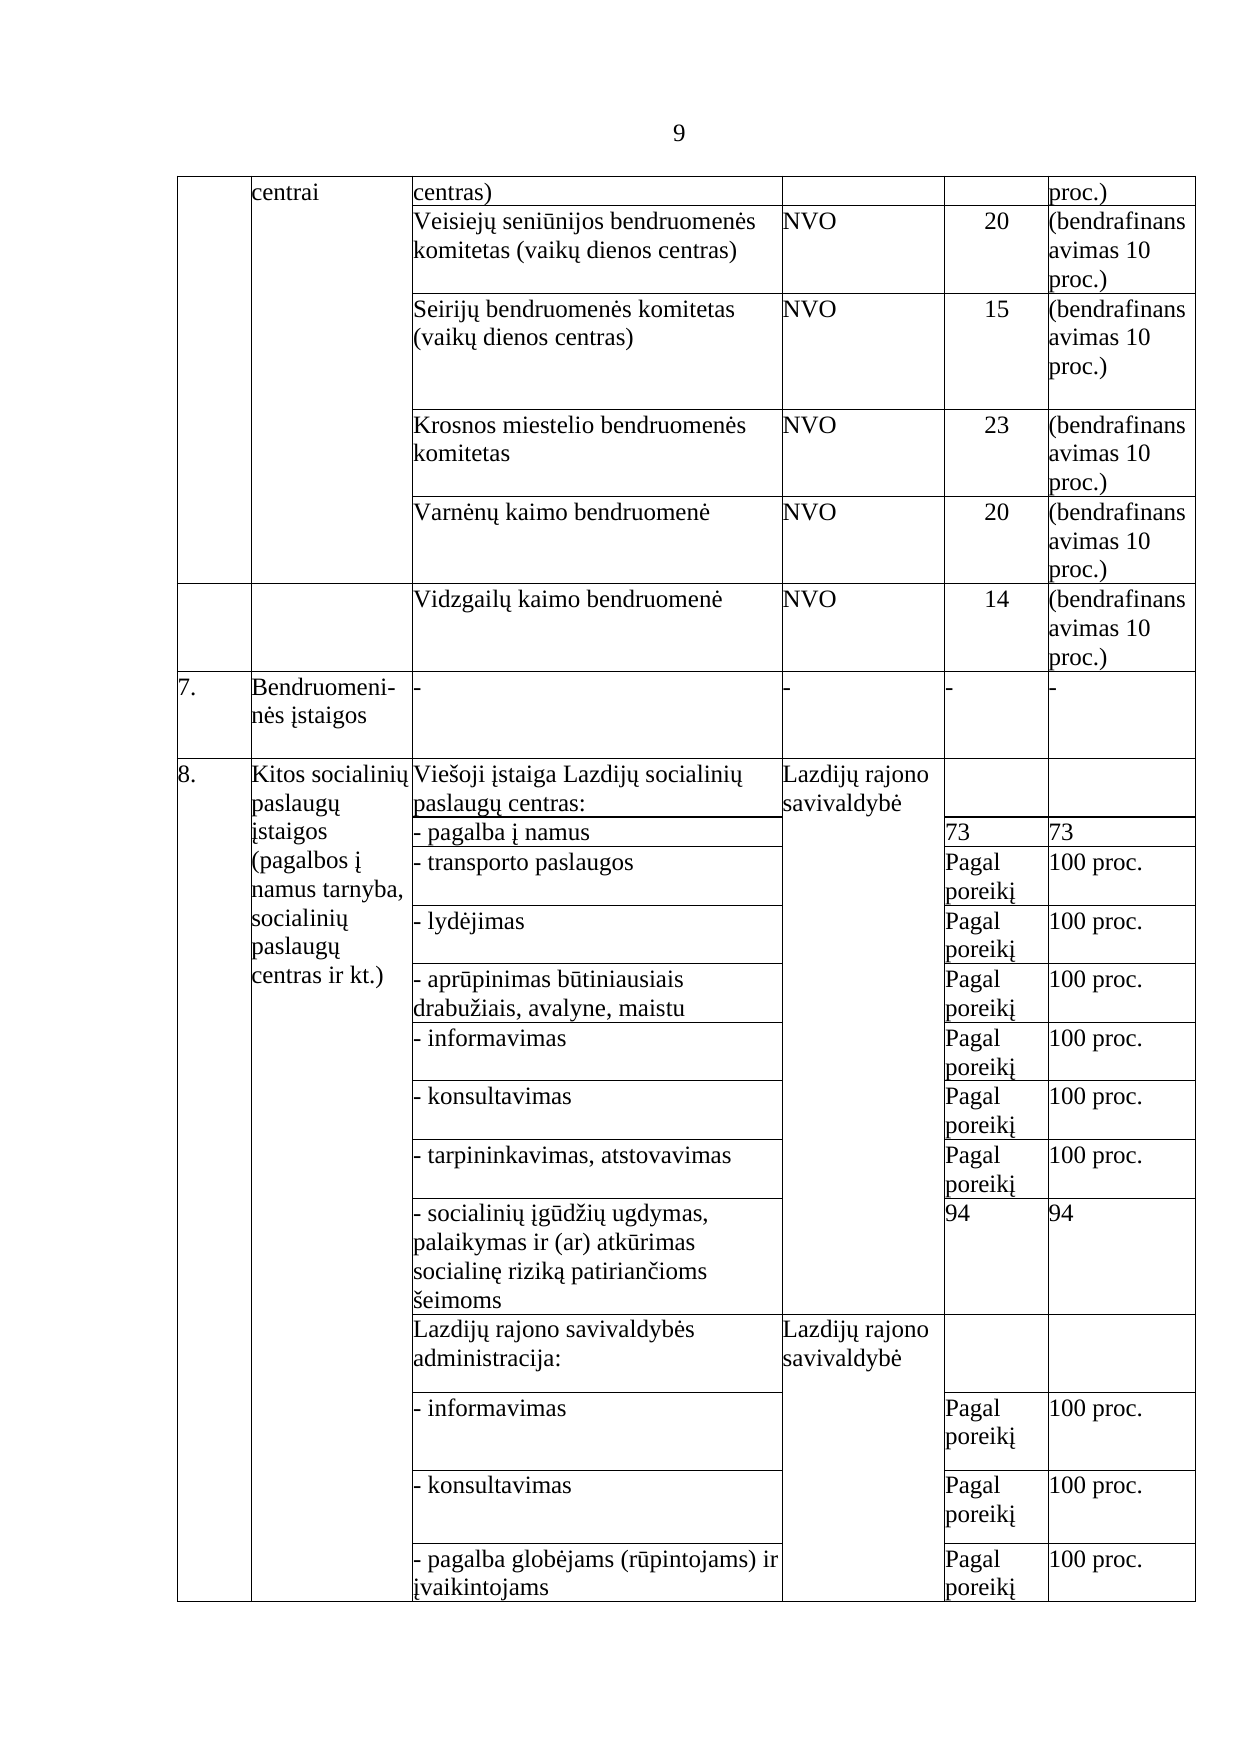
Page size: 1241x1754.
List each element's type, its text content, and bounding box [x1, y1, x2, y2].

table_cell (bendrafinansavimas 10 proc.) [1049, 294, 1195, 409]
table_cell - transporto paslaugos [413, 847, 782, 905]
table_cell Pagal poreikį [945, 847, 1048, 905]
table_cell 100 proc. [1049, 1393, 1195, 1469]
table_cell (bendrafinansavimas 10 proc.) [1049, 497, 1195, 583]
table_cell [178, 177, 251, 583]
table_cell - konsultavimas [413, 1471, 782, 1543]
table_cell 73 [1049, 818, 1195, 846]
table_cell Pagal poreikį [945, 906, 1048, 963]
table_cell - pagalba globėjams (rūpintojams) ir įvaikintojams [413, 1544, 782, 1601]
table_cell Vidzgailų kaimo bendruomenė [413, 584, 782, 671]
table_cell Viešoji įstaiga Lazdijų socialinių paslaugų centras: [413, 759, 782, 816]
table_cell Pagal poreikį [945, 1081, 1048, 1139]
table_cell 100 proc. [1049, 1140, 1195, 1197]
table_cell [945, 759, 1048, 816]
table_cell - lydėjimas [413, 906, 782, 963]
table_cell 100 proc. [1049, 1023, 1195, 1080]
table_cell proc.) [1049, 177, 1195, 205]
table_cell 14 [945, 584, 1048, 671]
table_cell [178, 584, 251, 671]
table_cell - [413, 672, 782, 758]
table_cell 100 proc. [1049, 1544, 1195, 1601]
table_cell - tarpininkavimas, atstovavimas [413, 1140, 782, 1197]
table_cell - konsultavimas [413, 1081, 782, 1139]
table_cell NVO [783, 410, 944, 496]
table_cell (bendrafinansavimas 10 proc.) [1049, 584, 1195, 671]
table_cell [945, 1315, 1048, 1392]
table_cell NVO [783, 584, 944, 671]
table_cell 100 proc. [1049, 847, 1195, 905]
table_cell - informavimas [413, 1023, 782, 1080]
table_cell [945, 177, 1048, 205]
table_cell Kitos socialinių paslaugų įstaigos (pagalbos į namus tarnyba, socialinių paslaugų centras ir kt.) [252, 759, 412, 1601]
table_cell 73 [945, 818, 1048, 846]
table_cell NVO [783, 497, 944, 583]
table_cell - [945, 672, 1048, 758]
table_cell 100 proc. [1049, 1081, 1195, 1139]
table_cell - [1049, 672, 1195, 758]
table_cell - informavimas [413, 1393, 782, 1469]
table_cell 94 [1049, 1199, 1195, 1313]
table_cell NVO [783, 206, 944, 293]
table_cell (bendrafinansavimas 10 proc.) [1049, 410, 1195, 496]
table_cell - aprūpinimas būtiniausiais drabužiais, avalyne, maistu [413, 964, 782, 1022]
table_cell Lazdijų rajono savivaldybė [783, 1315, 944, 1601]
table_cell [252, 584, 412, 671]
table_cell Pagal poreikį [945, 964, 1048, 1022]
table_cell 7. [178, 672, 251, 758]
table_cell 100 proc. [1049, 964, 1195, 1022]
table_cell Varnėnų kaimo bendruomenė [413, 497, 782, 583]
table_cell Seirijų bendruomenės komitetas (vaikų dienos centras) [413, 294, 782, 409]
table_cell 100 proc. [1049, 906, 1195, 963]
table_cell Pagal poreikį [945, 1471, 1048, 1543]
table_cell 20 [945, 206, 1048, 293]
table_cell 15 [945, 294, 1048, 409]
table_cell NVO [783, 294, 944, 409]
table_cell centrai [252, 177, 412, 583]
table_cell - [783, 672, 944, 758]
table_cell [783, 177, 944, 205]
table_cell Veisiejų seniūnijos bendruomenės komitetas (vaikų dienos centras) [413, 206, 782, 293]
table_cell Lazdijų rajono savivaldybė [783, 759, 944, 1313]
table_cell Pagal poreikį [945, 1023, 1048, 1080]
table_cell Pagal poreikį [945, 1544, 1048, 1601]
table_cell Lazdijų rajono savivaldybės administracija: [413, 1315, 782, 1392]
table_cell [1049, 759, 1195, 816]
table_cell [1049, 1315, 1195, 1392]
table_cell - pagalba į namus [413, 818, 782, 846]
table_cell 8. [178, 759, 251, 1601]
table_cell - socialinių įgūdžių ugdymas, palaikymas ir (ar) atkūrimas socialinę riziką patiriančioms šeimoms [413, 1199, 782, 1313]
table_cell Pagal poreikį [945, 1140, 1048, 1197]
table_cell Krosnos miestelio bendruomenės komitetas [413, 410, 782, 496]
table_cell 23 [945, 410, 1048, 496]
table_cell 94 [945, 1199, 1048, 1313]
table_cell Bendruomeni-nės įstaigos [252, 672, 412, 758]
table_cell 100 proc. [1049, 1471, 1195, 1543]
table_cell Pagal poreikį [945, 1393, 1048, 1469]
table_cell centras) [413, 177, 782, 205]
table_cell (bendrafinansavimas 10 proc.) [1049, 206, 1195, 293]
table_cell 20 [945, 497, 1048, 583]
